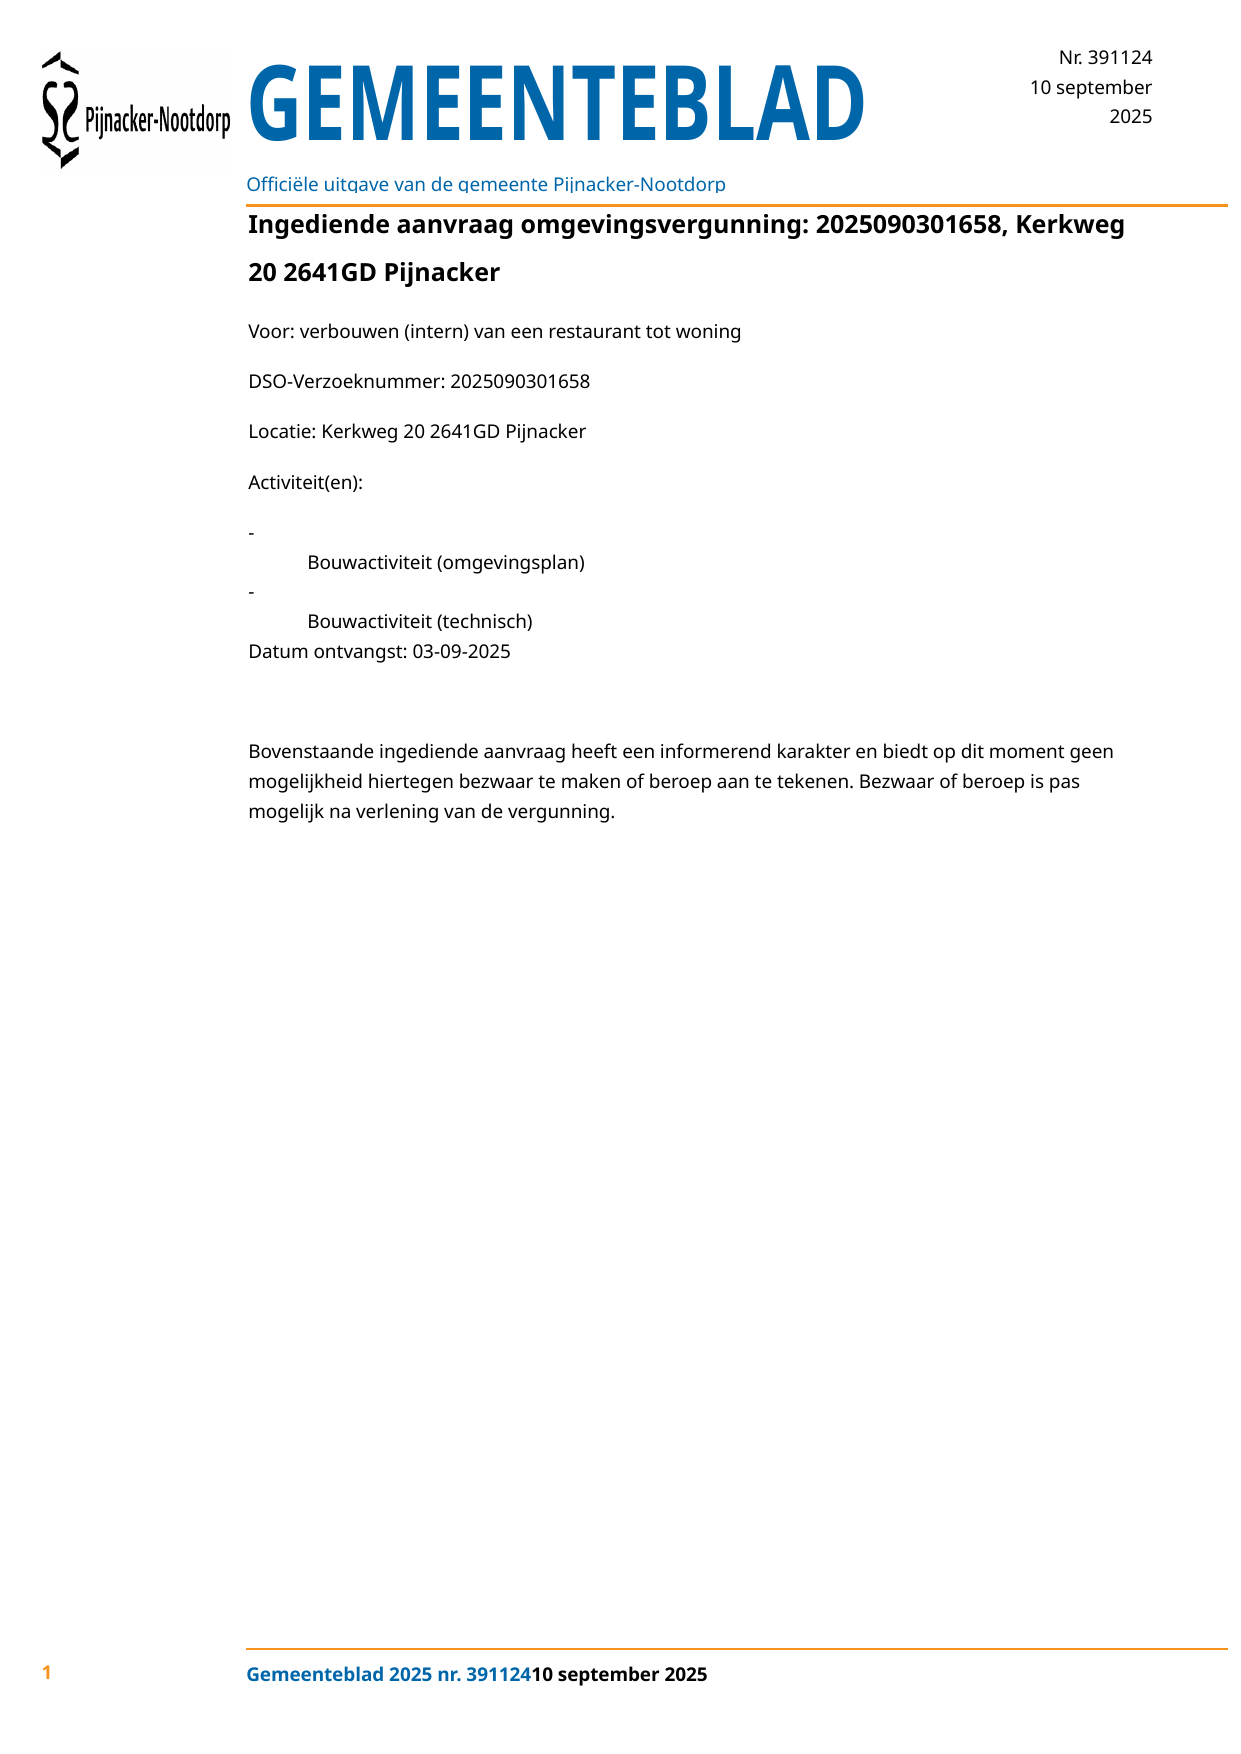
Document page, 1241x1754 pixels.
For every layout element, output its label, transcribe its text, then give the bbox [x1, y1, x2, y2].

text Activiteit(en): [248, 469, 1152, 495]
text Locatie: Kerkweg 20 2641GD Pijnacker [248, 419, 1152, 444]
text DSO-Verzoeknummer: 2025090301658 [248, 368, 1152, 394]
text Datum ontvangst: 03-09-2025 [248, 638, 1152, 664]
text Voor: verbouwen (intern) van een restaurant tot woning [248, 318, 1152, 344]
picture [41, 47, 231, 172]
list Bouwactiviteit (technisch) [248, 608, 1152, 634]
text Bovenstaande ingediende aanvraag heeft een informerend karakter en biedt op dit moment geen mogelijkheid hiertegen bezwaar te maken of beroep aan te tekenen. Bezwaar of beroep is pas mogelijk na verlening van de vergunning. [248, 739, 1152, 824]
list Bouwactiviteit (omgevingsplan) [248, 549, 1152, 575]
text Ingediende aanvraag omgevingsvergunning: 2025090301658, Kerkweg 20 2641GD Pijnacker [248, 207, 1152, 288]
